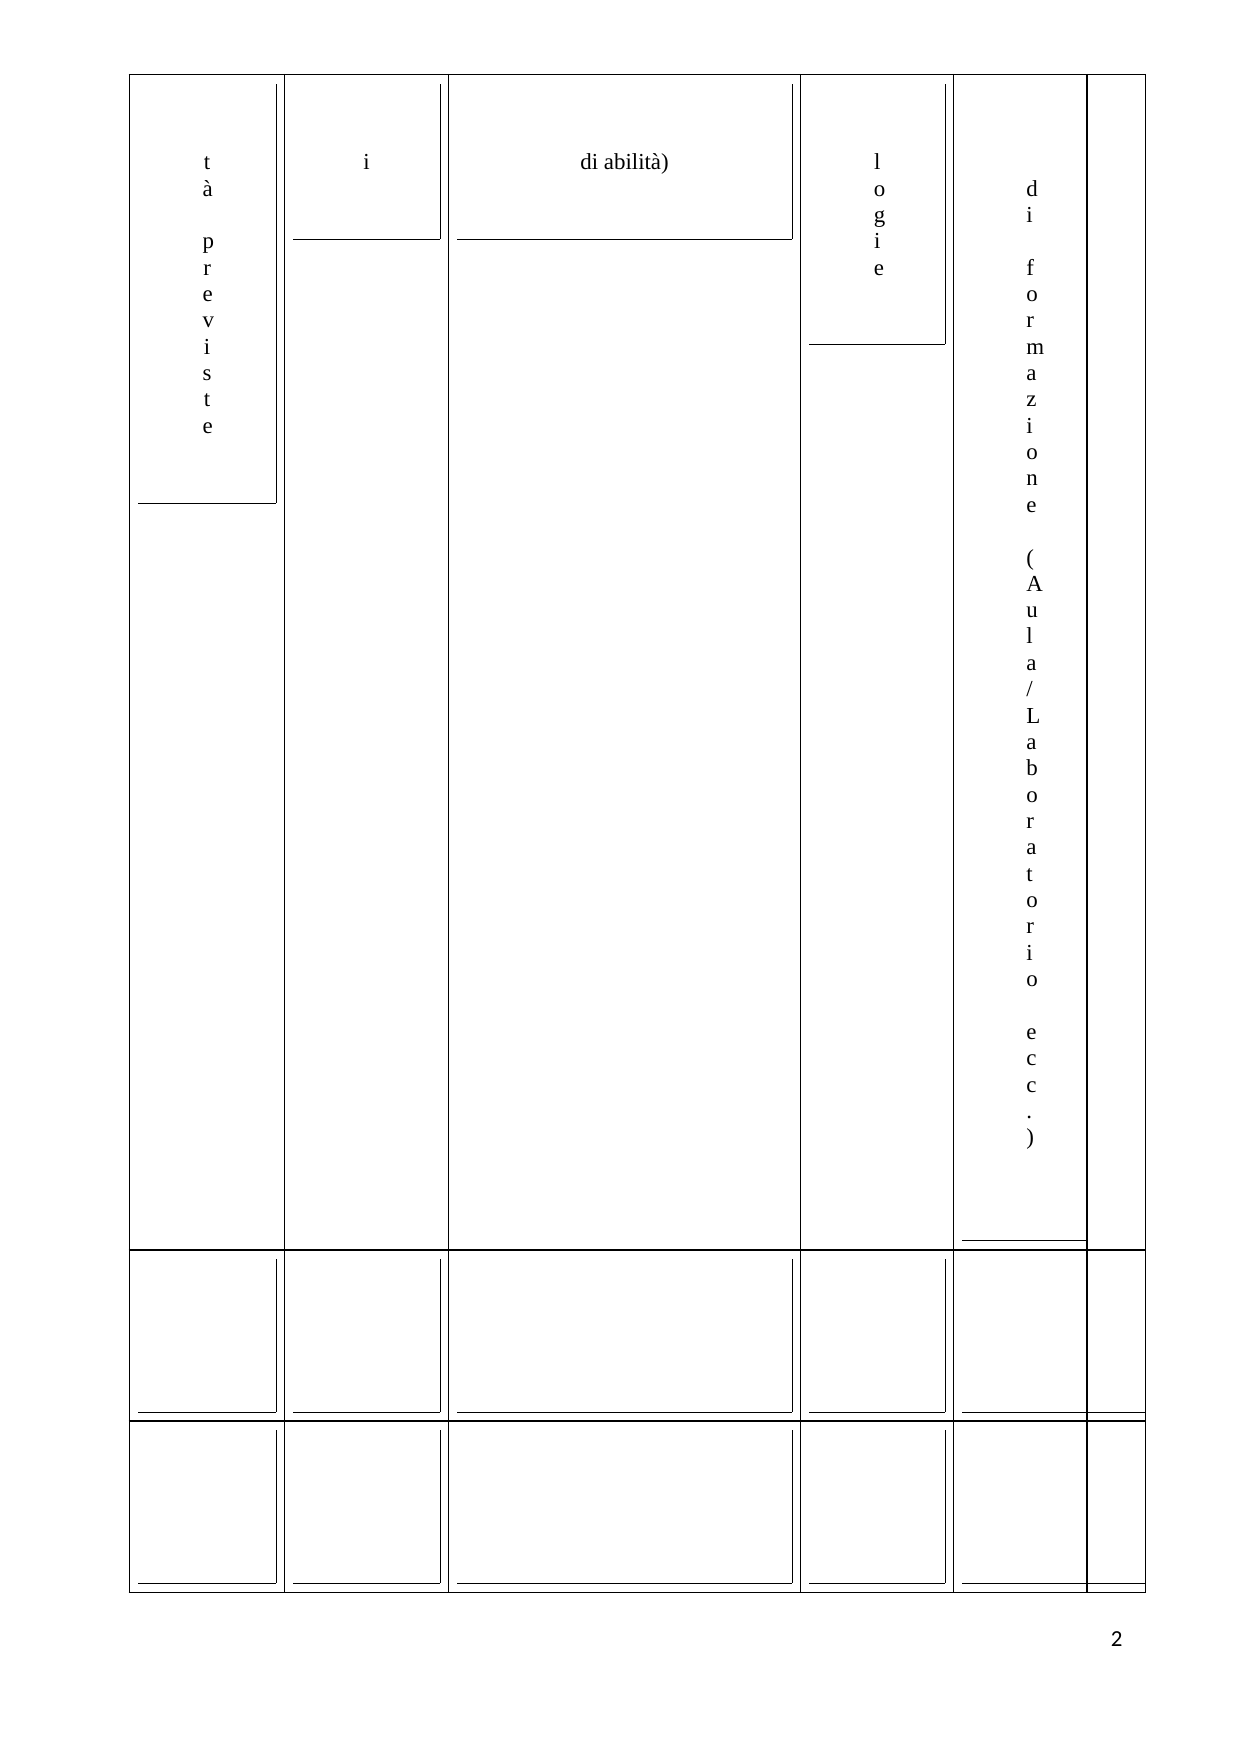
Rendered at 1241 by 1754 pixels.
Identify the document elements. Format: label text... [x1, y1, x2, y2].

table_header logie [801, 75, 953, 1249]
table_cell [954, 1422, 1086, 1592]
table_cell [449, 1251, 800, 1420]
table_cell [285, 1422, 448, 1592]
table_header di formazione (Aula/Laboratorio ecc.) [954, 75, 1086, 1249]
table_cell [801, 1422, 953, 1592]
table_cell [954, 1251, 1086, 1420]
table_cell [285, 1251, 448, 1420]
table_cell [1088, 1584, 1145, 1592]
table_header Ore [1088, 75, 1145, 1249]
table_cell [1088, 1251, 1145, 1412]
table_header tà previste [130, 75, 284, 1249]
table_cell [801, 1251, 953, 1420]
table_cell [130, 1422, 284, 1592]
table_cell [130, 1251, 284, 1420]
table_header i [285, 75, 448, 1249]
table_cell [1088, 1413, 1145, 1420]
table_cell [1088, 1422, 1145, 1583]
table_cell [449, 1422, 800, 1592]
table_header di abilità) [449, 75, 800, 1249]
